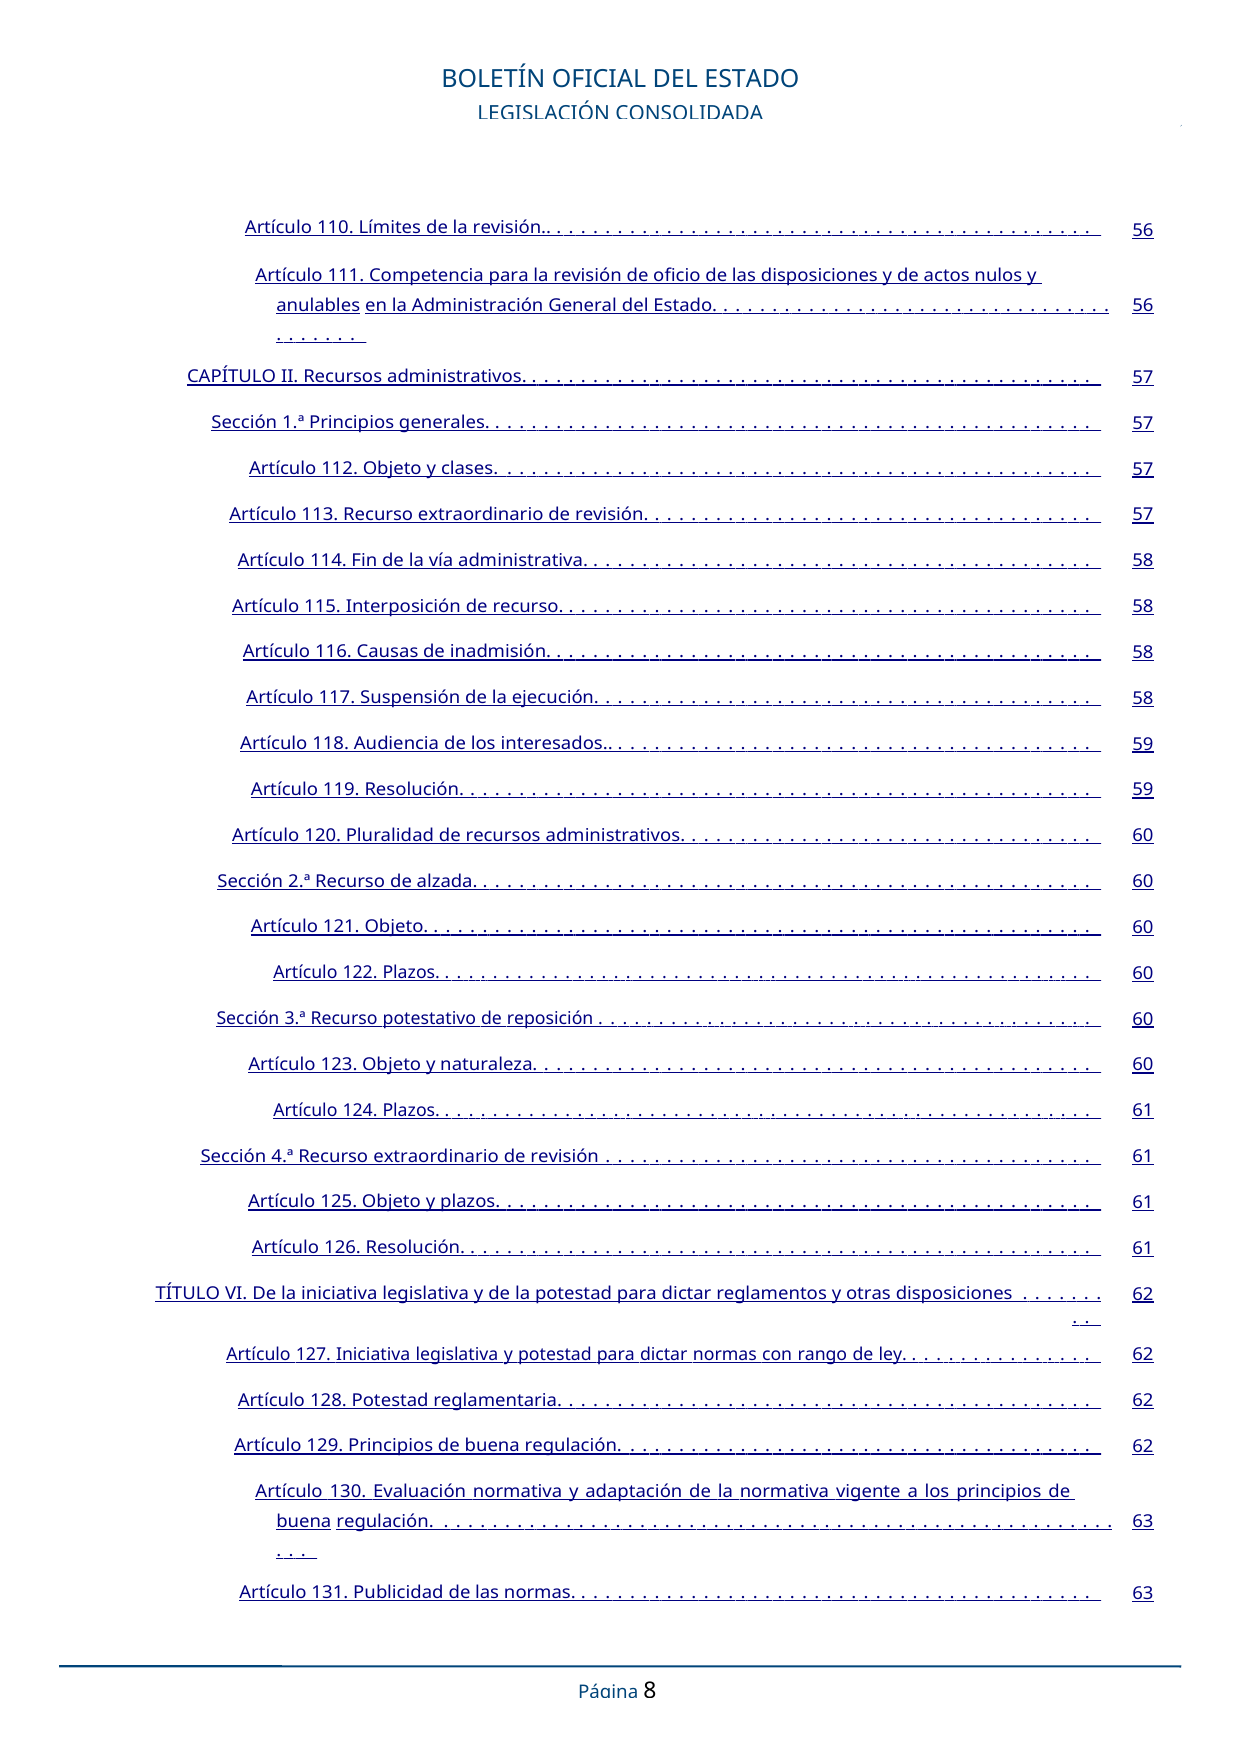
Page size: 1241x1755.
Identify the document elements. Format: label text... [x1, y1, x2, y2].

table_cell Artículo 131. Publicidad de las normas. . . . . . . . . . . . . . . . . . . . . . . . . . . . . . . . . . . . . . . . . . . [151, 1568, 1116, 1613]
table_cell Sección 2.ª Recurso de alzada. . . . . . . . . . . . . . . . . . . . . . . . . . . . . . . . . . . . . . . . . . . . . . . . . . . [151, 856, 1116, 902]
table_cell Artículo 123. Objeto y naturaleza. . . . . . . . . . . . . . . . . . . . . . . . . . . . . . . . . . . . . . . . . . . . . . [151, 1039, 1116, 1085]
table_cell 61 [1116, 1223, 1173, 1268]
table_cell 63 [1116, 1466, 1173, 1567]
table_cell 60 [1116, 948, 1173, 993]
table_cell Artículo 113. Recurso extraordinario de revisión. . . . . . . . . . . . . . . . . . . . . . . . . . . . . . . . . . . . . [151, 489, 1116, 535]
table_cell Artículo 112. Objeto y clases. . . . . . . . . . . . . . . . . . . . . . . . . . . . . . . . . . . . . . . . . . . . . . . . . [151, 443, 1116, 489]
table_cell Artículo 115. Interposición de recurso. . . . . . . . . . . . . . . . . . . . . . . . . . . . . . . . . . . . . . . . . . . . [151, 581, 1116, 627]
table_cell Artículo 130. Evaluación normativa y adaptación de la normativa vigente a los principios de buena regulación. . . . . . . . . . . . . . . . . . . . . . . . . . . . . . . . . . . . . . . . . . . . . . . . . . . . . . . . . . . [151, 1466, 1116, 1567]
table_cell TÍTULO VI. De la iniciativa legislativa y de la potestad para dictar reglamentos y otras disposiciones . . . . . . . . . [151, 1268, 1116, 1329]
table_cell 59 [1116, 764, 1173, 810]
table_cell 61 [1116, 1085, 1173, 1131]
table_cell 60 [1116, 993, 1173, 1039]
table_cell 58 [1116, 627, 1173, 672]
table_cell 58 [1116, 535, 1173, 581]
table_cell Sección 1.ª Principios generales. . . . . . . . . . . . . . . . . . . . . . . . . . . . . . . . . . . . . . . . . . . . . . . . . . [151, 398, 1116, 443]
table_cell Artículo 129. Principios de buena regulación. . . . . . . . . . . . . . . . . . . . . . . . . . . . . . . . . . . . . . . [151, 1421, 1116, 1466]
table_cell 56 [1116, 250, 1173, 352]
table_cell 61 [1116, 1177, 1173, 1222]
table_cell 63 [1116, 1568, 1173, 1613]
table_cell 58 [1116, 673, 1173, 718]
table_cell Artículo 111. Competencia para la revisión de oficio de las disposiciones y de actos nulos y anulables en la Administración General del Estado. . . . . . . . . . . . . . . . . . . . . . . . . . . . . . . . . . . . . . . . [151, 250, 1116, 352]
table_cell 60 [1116, 902, 1173, 947]
table_cell Artículo 128. Potestad reglamentaria. . . . . . . . . . . . . . . . . . . . . . . . . . . . . . . . . . . . . . . . . . . . [151, 1375, 1116, 1421]
table_header 56 [1116, 217, 1173, 250]
table_cell 62 [1116, 1375, 1173, 1421]
table_cell 61 [1116, 1131, 1173, 1177]
table_cell CAPÍTULO II. Recursos administrativos. . . . . . . . . . . . . . . . . . . . . . . . . . . . . . . . . . . . . . . . . . . . . . . [151, 352, 1116, 397]
table_cell 62 [1116, 1268, 1173, 1329]
table_cell Artículo 117. Suspensión de la ejecución. . . . . . . . . . . . . . . . . . . . . . . . . . . . . . . . . . . . . . . . . [151, 673, 1116, 718]
table_header Artículo 110. Límites de la revisión.. . . . . . . . . . . . . . . . . . . . . . . . . . . . . . . . . . . . . . . . . . . . . [151, 217, 1116, 250]
table_cell 60 [1116, 856, 1173, 902]
table_cell Artículo 126. Resolución. . . . . . . . . . . . . . . . . . . . . . . . . . . . . . . . . . . . . . . . . . . . . . . . . . . . [151, 1223, 1116, 1268]
table_cell Artículo 114. Fin de la vía administrativa. . . . . . . . . . . . . . . . . . . . . . . . . . . . . . . . . . . . . . . . . . [151, 535, 1116, 581]
table_cell 57 [1116, 489, 1173, 535]
table_cell 62 [1116, 1421, 1173, 1466]
table_cell 57 [1116, 352, 1173, 397]
table_cell 57 [1116, 443, 1173, 489]
table_cell 62 [1116, 1329, 1173, 1375]
table_cell Sección 3.ª Recurso potestativo de reposición . . . . . . . . . . . . . . . . . . . . . . . . . . . . . . . . . . . . . . . . . [151, 993, 1116, 1039]
table_cell Artículo 127. Iniciativa legislativa y potestad para dictar normas con rango de ley. . . . . . . . . . . . . . . . [151, 1329, 1116, 1375]
table_cell Sección 4.ª Recurso extraordinario de revisión . . . . . . . . . . . . . . . . . . . . . . . . . . . . . . . . . . . . . . . . [151, 1131, 1116, 1177]
table_cell Artículo 116. Causas de inadmisión. . . . . . . . . . . . . . . . . . . . . . . . . . . . . . . . . . . . . . . . . . . . . [151, 627, 1116, 672]
table_cell 60 [1116, 1039, 1173, 1085]
table_cell Artículo 119. Resolución. . . . . . . . . . . . . . . . . . . . . . . . . . . . . . . . . . . . . . . . . . . . . . . . . . . . [151, 764, 1116, 810]
table_cell 57 [1116, 398, 1173, 443]
table_cell Artículo 121. Objeto. . . . . . . . . . . . . . . . . . . . . . . . . . . . . . . . . . . . . . . . . . . . . . . . . . . . . . . [151, 902, 1116, 947]
table_cell 58 [1116, 581, 1173, 627]
table_cell Artículo 125. Objeto y plazos. . . . . . . . . . . . . . . . . . . . . . . . . . . . . . . . . . . . . . . . . . . . . . . . . [151, 1177, 1116, 1222]
table_cell 60 [1116, 810, 1173, 856]
table_cell Artículo 120. Pluralidad de recursos administrativos. . . . . . . . . . . . . . . . . . . . . . . . . . . . . . . . . . [151, 810, 1116, 856]
table_cell Artículo 118. Audiencia de los interesados.. . . . . . . . . . . . . . . . . . . . . . . . . . . . . . . . . . . . . . . . [151, 718, 1116, 764]
table_cell Artículo 124. Plazos. . . . . . . . . . . . . . . . . . . . . . . . . . . . . . . . . . . . . . . . . . . . . . . . . . . . . . . [151, 1085, 1116, 1131]
table_cell Artículo 122. Plazos. . . . . . . . . . . . . . . . . . . . . . . . . . . . . . . . . . . . . . . . . . . . . . . . . . . . . . . [151, 948, 1116, 993]
table_cell 59 [1116, 718, 1173, 764]
